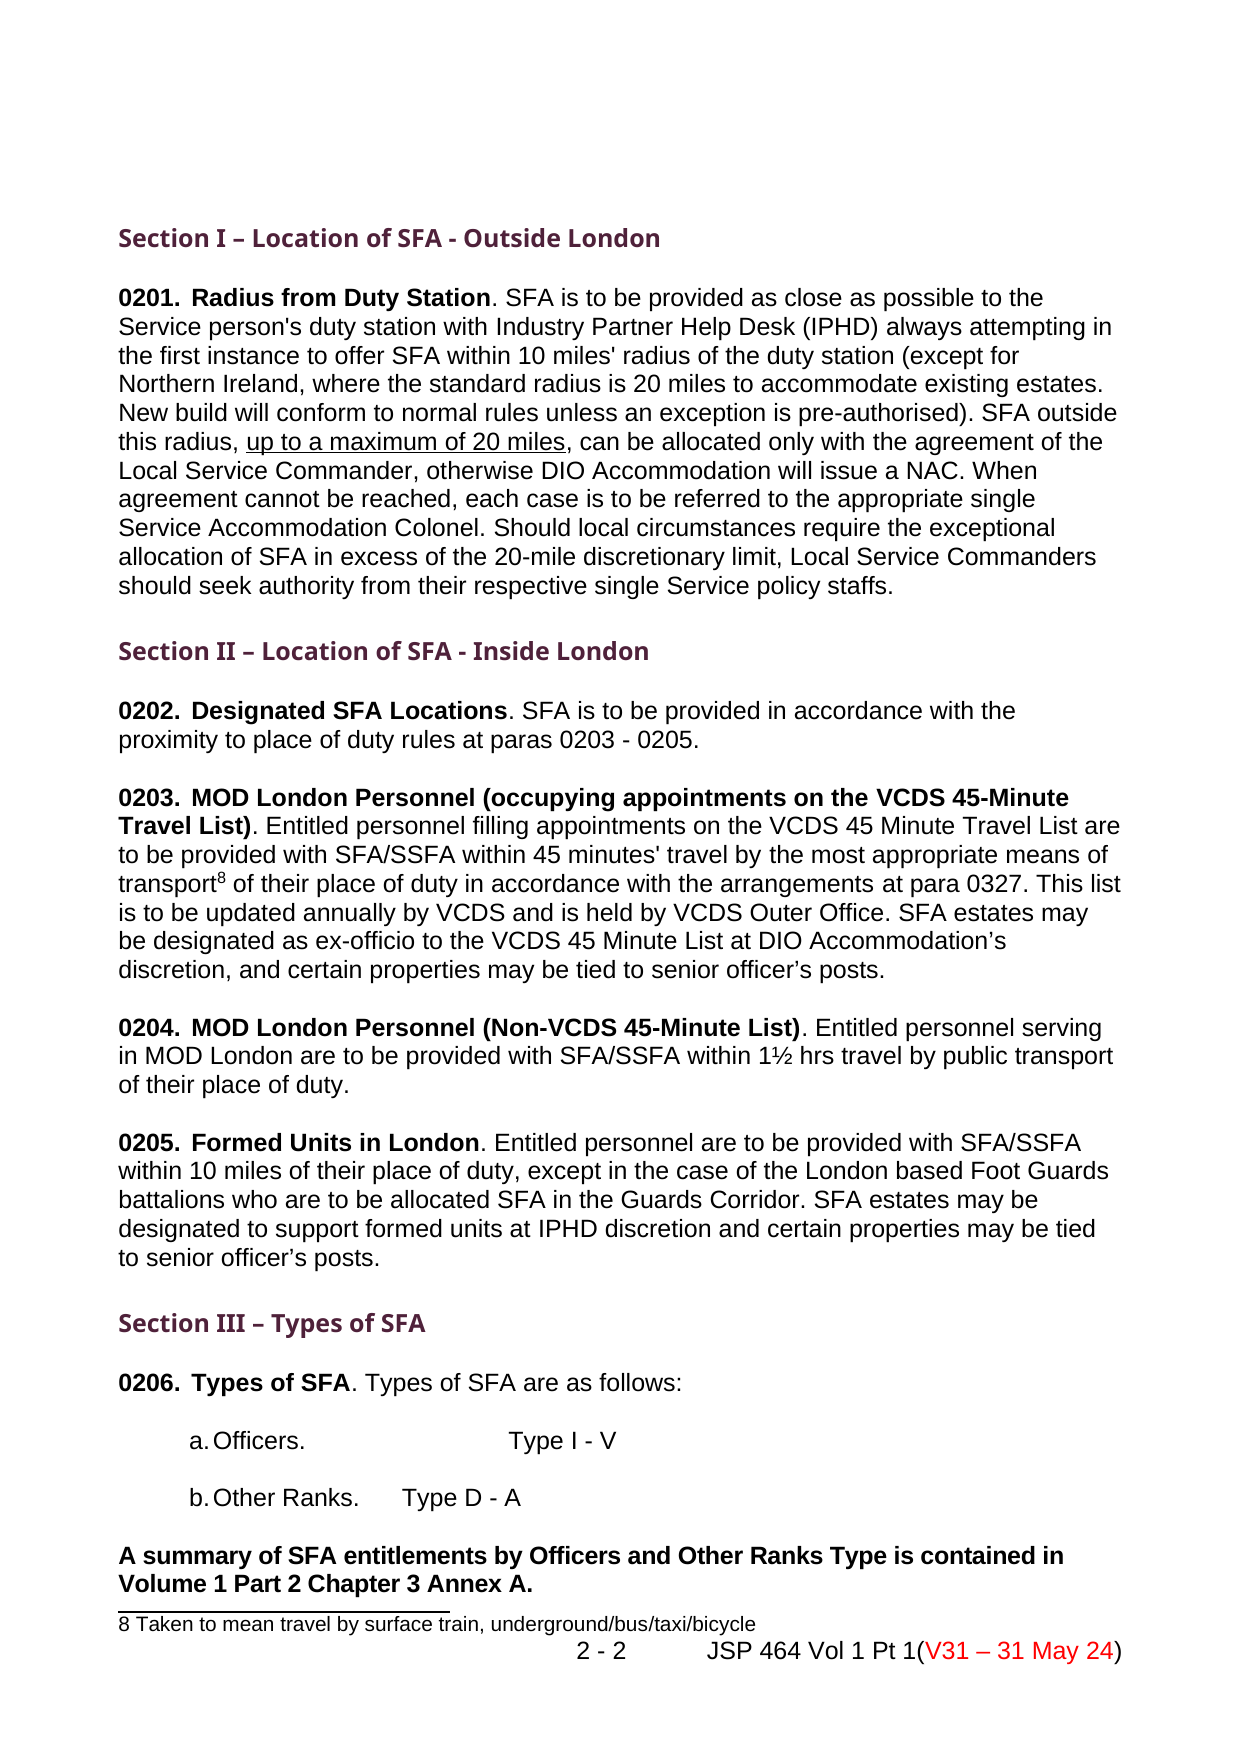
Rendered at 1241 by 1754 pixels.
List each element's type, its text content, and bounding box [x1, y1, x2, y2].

list MOD London Personnel (Non-VCDS 45-Minute List). Entitled personnel serving in MOD London are to be provided with SFA/SSFA within 1½ hrs travel by public transport of their place of duty. [118, 1012, 1122, 1099]
text Section II – Location of SFA - Inside London [118, 633, 1122, 667]
list Taken to mean travel by surface train, underground/bus/taxi/bicycle [118, 1612, 1122, 1636]
text Section I – Location of SFA - Outside London [118, 220, 1122, 254]
list Types of SFA. Types of SFA are as follows: [118, 1368, 1122, 1397]
list Formed Units in London. Entitled personnel are to be provided with SFA/SSFA within 10 miles of their place of duty, except in the case of the London based Foot Guards battalions who are to be allocated SFA in the Guards Corridor. SFA estates may be designated to support formed units at IPHD discretion and certain properties may be tied to senior officer’s posts. [118, 1127, 1122, 1271]
list Radius from Duty Station. SFA is to be provided as close as possible to the Service person's duty station with Industry Partner Help Desk (IPHD) always attempting in the first instance to offer SFA within 10 miles' radius of the duty station (except for Northern Ireland, where the standard radius is 20 miles to accommodate existing estates. New build will conform to normal rules unless an exception is pre-authorised). SFA outside this radius, up to a maximum of 20 miles, can be allocated only with the agreement of the Local Service Commander, other­wise DIO Accommodation will issue a NAC. When agreement cannot be reached, each case is to be referred to the appropriate single Service Accommodation Colonel. Should local circumstances require the exceptional allocation of SFA in excess of the 20-mile discretionary limit, Local Service Commanders should seek authority from their respective single Service policy staffs. [118, 283, 1122, 599]
list Designated SFA Locations. SFA is to be provided in accordance with the proximity to place of duty rules at paras 0203 - 0205. [118, 696, 1122, 754]
text A summary of SFA entitlements by Officers and Other Ranks Type is contained in Volume 1 Part 2 Chapter 3 Annex A. [118, 1541, 1122, 1598]
list Other Ranks. Type D - A [189, 1483, 1122, 1512]
list MOD London Personnel (occupying appointments on the VCDS 45-Minute Travel List). Entitled personnel filling appointments on the VCDS 45 Minute Travel List are to be provided with SFA/SSFA within 45 minutes' travel by the most appropriate means of transport of their place of duty in accordance with the arrangements at para 0327. This list is to be updated annually by VCDS and is held by VCDS Outer Office. SFA estates may be designated as ex-officio to the VCDS 45 Minute List at DIO Accommodation’s discretion, and certain properties may be tied to senior officer’s posts. [118, 782, 1122, 984]
text Section III – Types of SFA [118, 1305, 1122, 1339]
list Officers. Type I - V [189, 1426, 1122, 1454]
